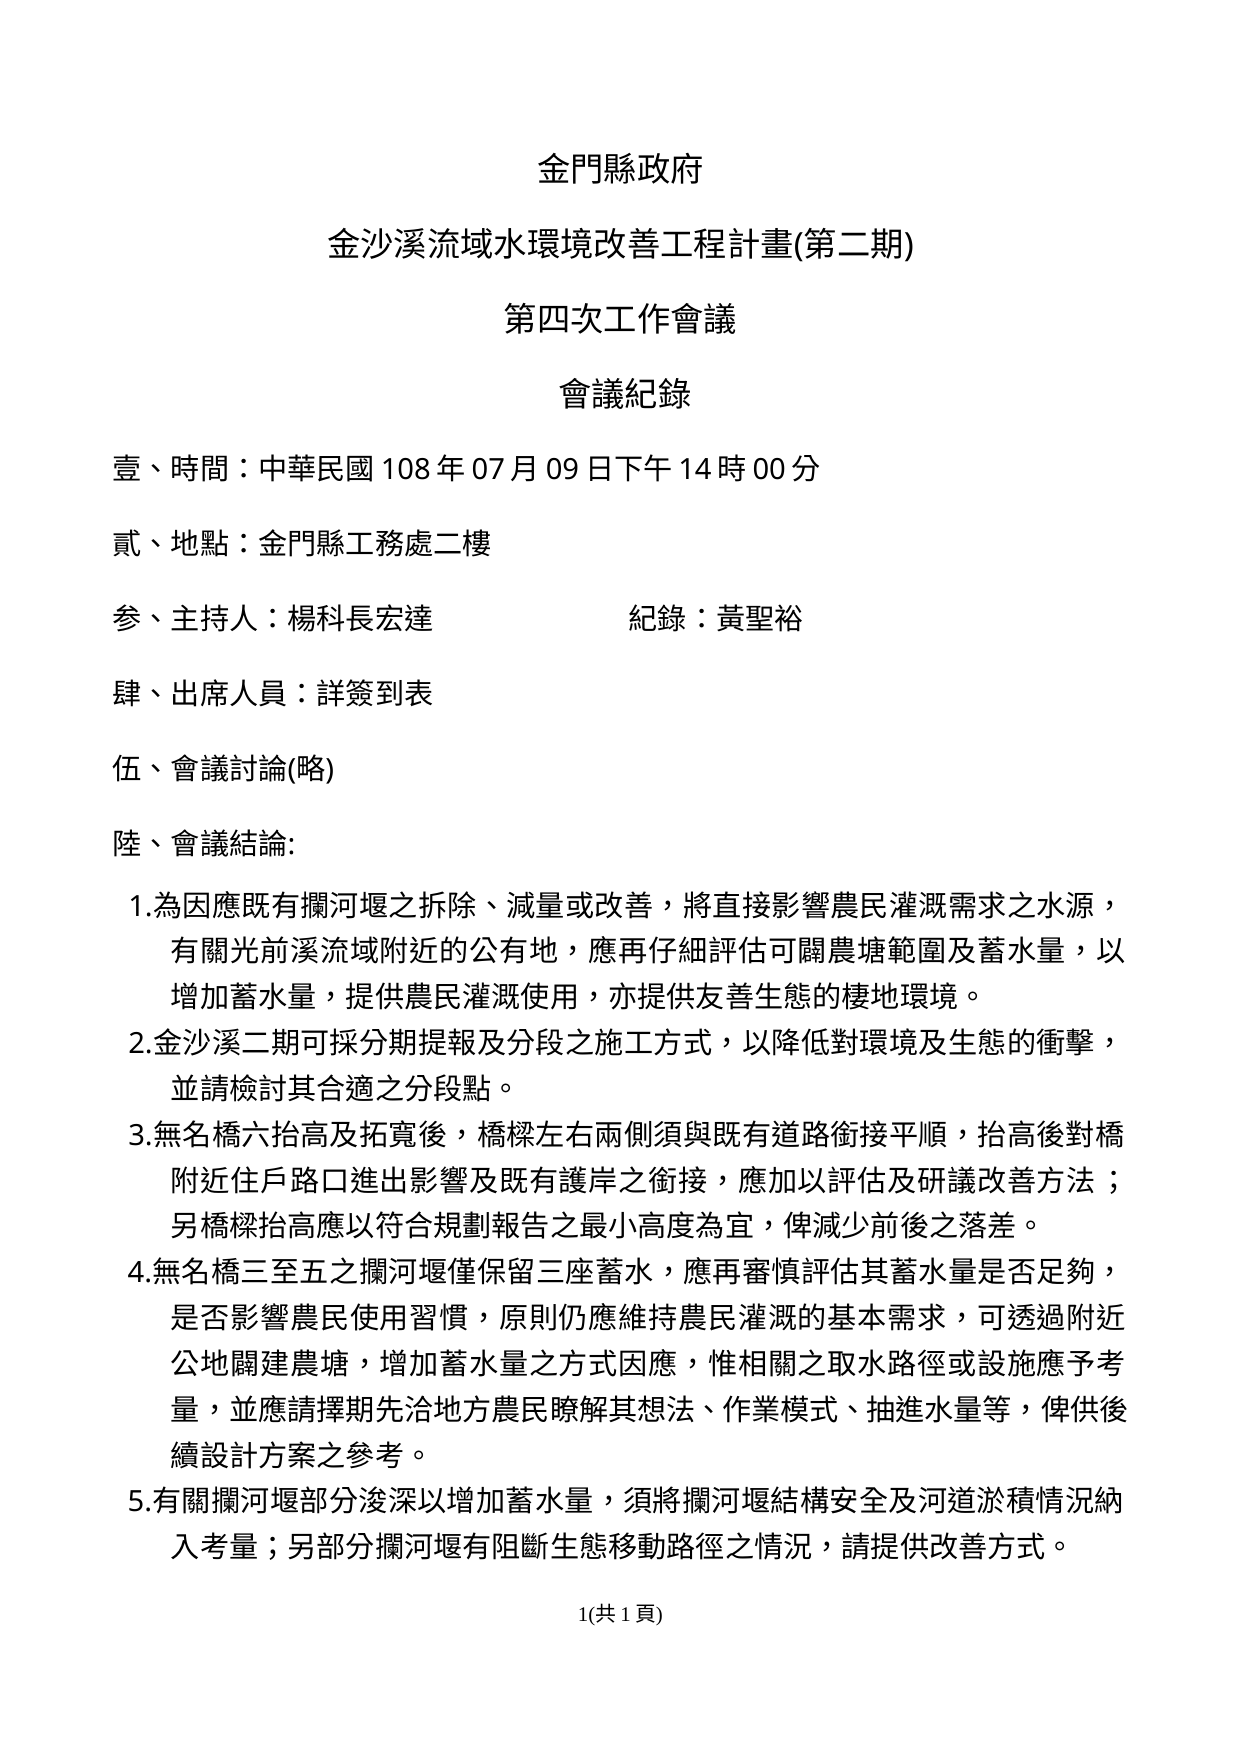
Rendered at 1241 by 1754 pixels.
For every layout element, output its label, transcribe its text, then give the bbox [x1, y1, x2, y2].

text 1.為因應既有攔河堰之拆除、減量或改善，將直接影響農民灌溉需求之水源，有關光前溪流域附近的公有地，應再仔細評估可闢農塘範圍及蓄水量，以增加蓄水量，提供農民灌溉使用，亦提供友善生態的棲地環境。 [112, 879, 1128, 1017]
text 會議紀錄 [112, 354, 1128, 429]
text 金沙溪流域水環境改善工程計畫(第二期) [112, 204, 1128, 279]
text 4.無名橋三至五之攔河堰僅保留三座蓄水，應再審慎評估其蓄水量是否足夠，是否影響農民使用習慣，原則仍應維持農民灌溉的基本需求，可透過附近公地闢建農塘，增加蓄水量之方式因應，惟相關之取水路徑或設施應予考量，並應請擇期先洽地方農民瞭解其想法、作業模式、抽進水量等，俾供後續設計方案之參考。 [112, 1246, 1128, 1475]
text 陸、會議結論: [112, 804, 1128, 879]
text 5.有關攔河堰部分浚深以增加蓄水量，須將攔河堰結構安全及河道淤積情況納入考量；另部分攔河堰有阻斷生態移動路徑之情況，請提供改善方式。 [112, 1475, 1128, 1567]
text 第四次工作會議 [112, 279, 1128, 354]
text 伍、會議討論(略) [112, 729, 1128, 804]
text 3.無名橋六抬高及拓寬後，橋樑左右兩側須與既有道路銜接平順，抬高後對橋附近住戶路口進出影響及既有護岸之銜接，應加以評估及研議改善方法；另橋樑抬高應以符合規劃報告之最小高度為宜，俾減少前後之落差。 [112, 1108, 1128, 1246]
text 2.金沙溪二期可採分期提報及分段之施工方式，以降低對環境及生態的衝擊，並請檢討其合適之分段點。 [112, 1017, 1128, 1108]
text 金門縣政府 [112, 129, 1128, 204]
text 肆、出席人員：詳簽到表 [112, 654, 1128, 729]
text 参、主持人：楊科長宏達 紀錄：黃聖裕 [112, 579, 1128, 654]
text 壹、時間：中華民國108年07月09日下午14時00分 [112, 429, 1128, 504]
text 貳、地點：金門縣工務處二樓 [112, 504, 1128, 579]
